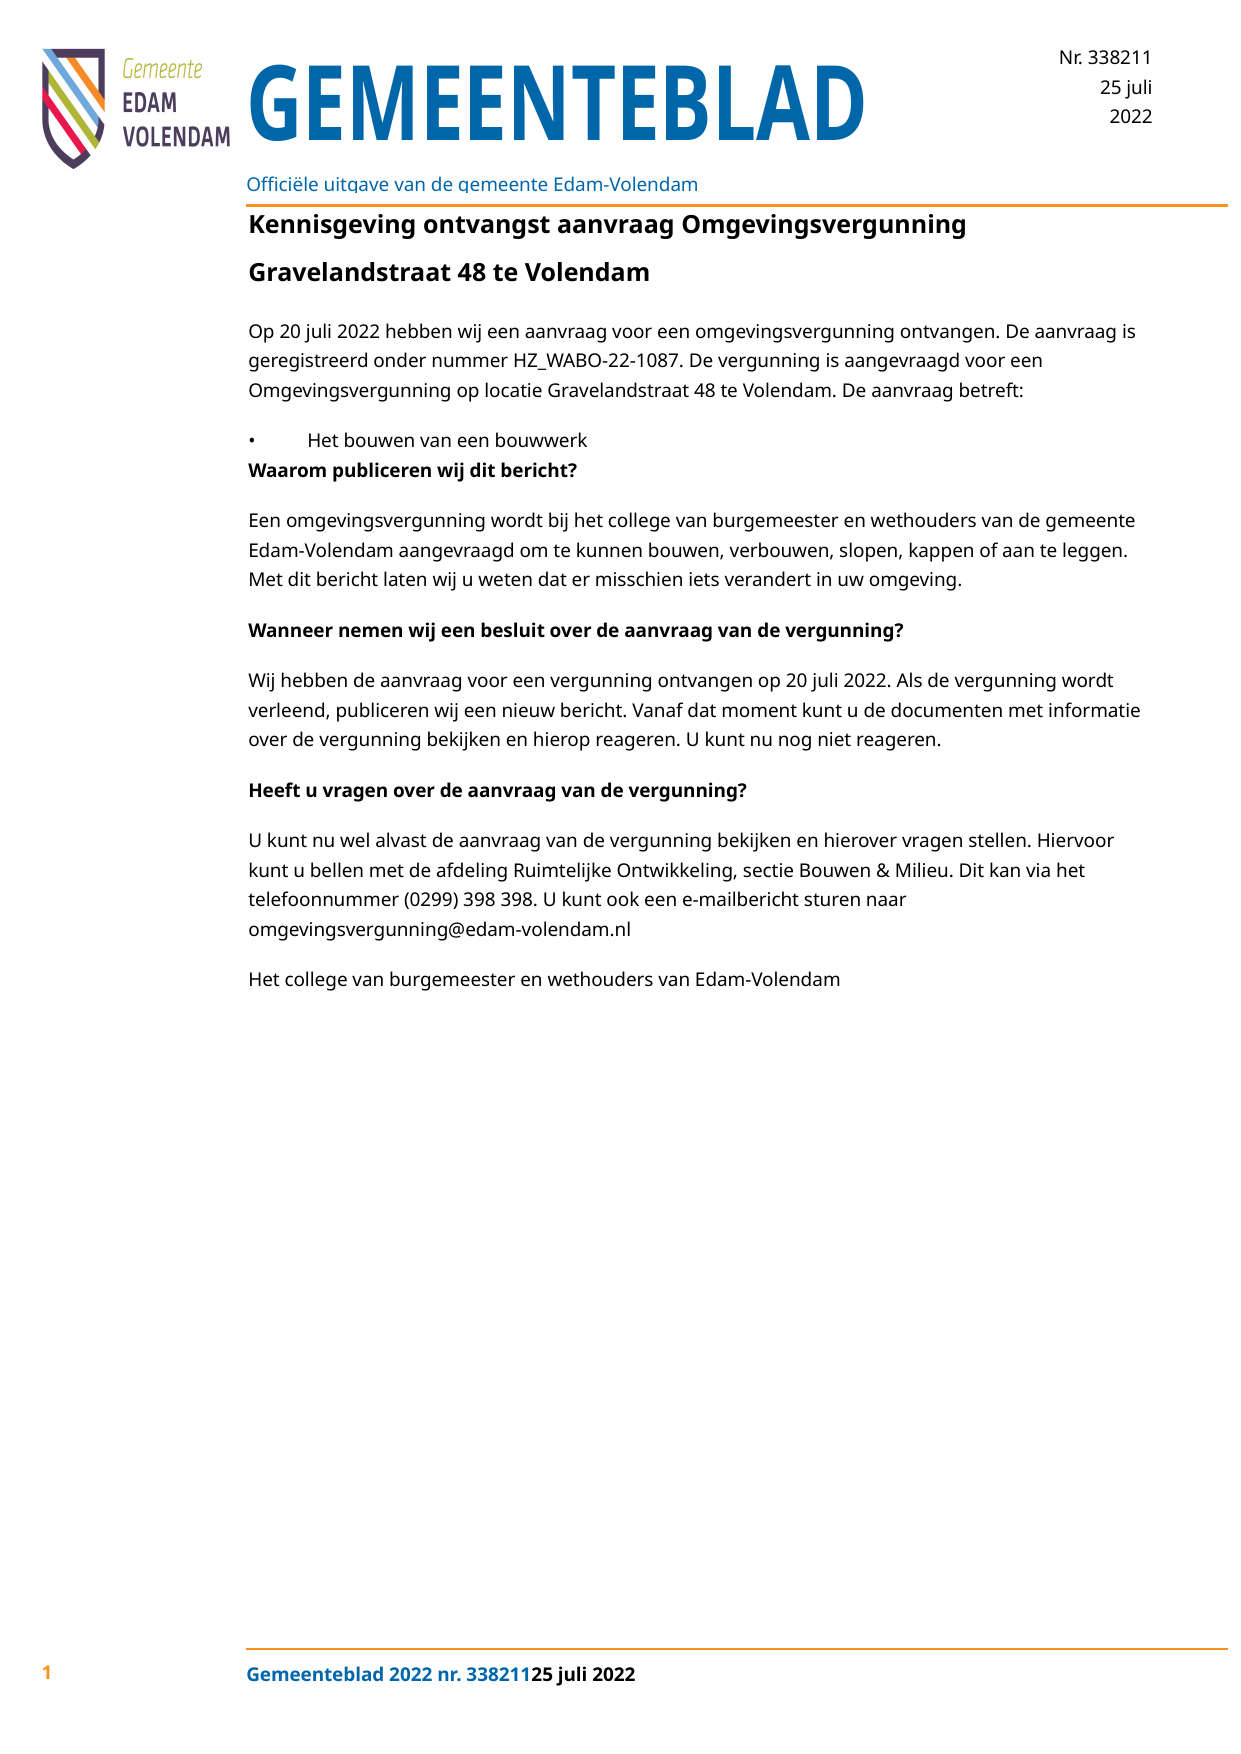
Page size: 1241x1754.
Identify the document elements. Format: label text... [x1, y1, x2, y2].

text Op 20 juli 2022 hebben wij een aanvraag voor een omgevingsvergunning ontvangen. De aanvraag is geregistreerd onder nummer HZ_WABO-22-1087. De vergunning is aangevraagd voor een Omgevingsvergunning op locatie Gravelandstraat 48 te Volendam. De aanvraag betreft: [248, 318, 1152, 403]
text Een omgevingsvergunning wordt bij het college van burgemeester en wethouders van de gemeente Edam-Volendam aangevraagd om te kunnen bouwen, verbouwen, slopen, kappen of aan te leggen. Met dit bericht laten wij u weten dat er misschien iets verandert in uw omgeving. [248, 507, 1152, 592]
text Kennisgeving ontvangst aanvraag Omgevingsvergunning Gravelandstraat 48 te Volendam [248, 207, 1152, 288]
picture [41, 47, 231, 172]
text Waarom publiceren wij dit bericht? [248, 457, 1152, 483]
text Wij hebben de aanvraag voor een vergunning ontvangen op 20 juli 2022. Als de vergunning wordt verleend, publiceren wij een nieuw bericht. Vanaf dat moment kunt u de documenten met informatie over de vergunning bekijken en hierop reageren. U kunt nu nog niet reageren. [248, 667, 1152, 752]
text Wanneer nemen wij een besluit over de aanvraag van de vergunning? [248, 617, 1152, 643]
text U kunt nu wel alvast de aanvraag van de vergunning bekijken en hierover vragen stellen. Hiervoor kunt u bellen met de afdeling Ruimtelijke Ontwikkeling, sectie Bouwen & Milieu. Dit kan via het telefoonnummer (0299) 398 398. U kunt ook een e-mailbericht sturen naar omgevingsvergunning@edam-volendam.nl [248, 827, 1152, 942]
text Heeft u vragen over de aanvraag van de vergunning? [248, 777, 1152, 803]
list Het bouwen van een bouwwerk [248, 427, 1152, 453]
text Het college van burgemeester en wethouders van Edam-Volendam [248, 967, 1152, 992]
